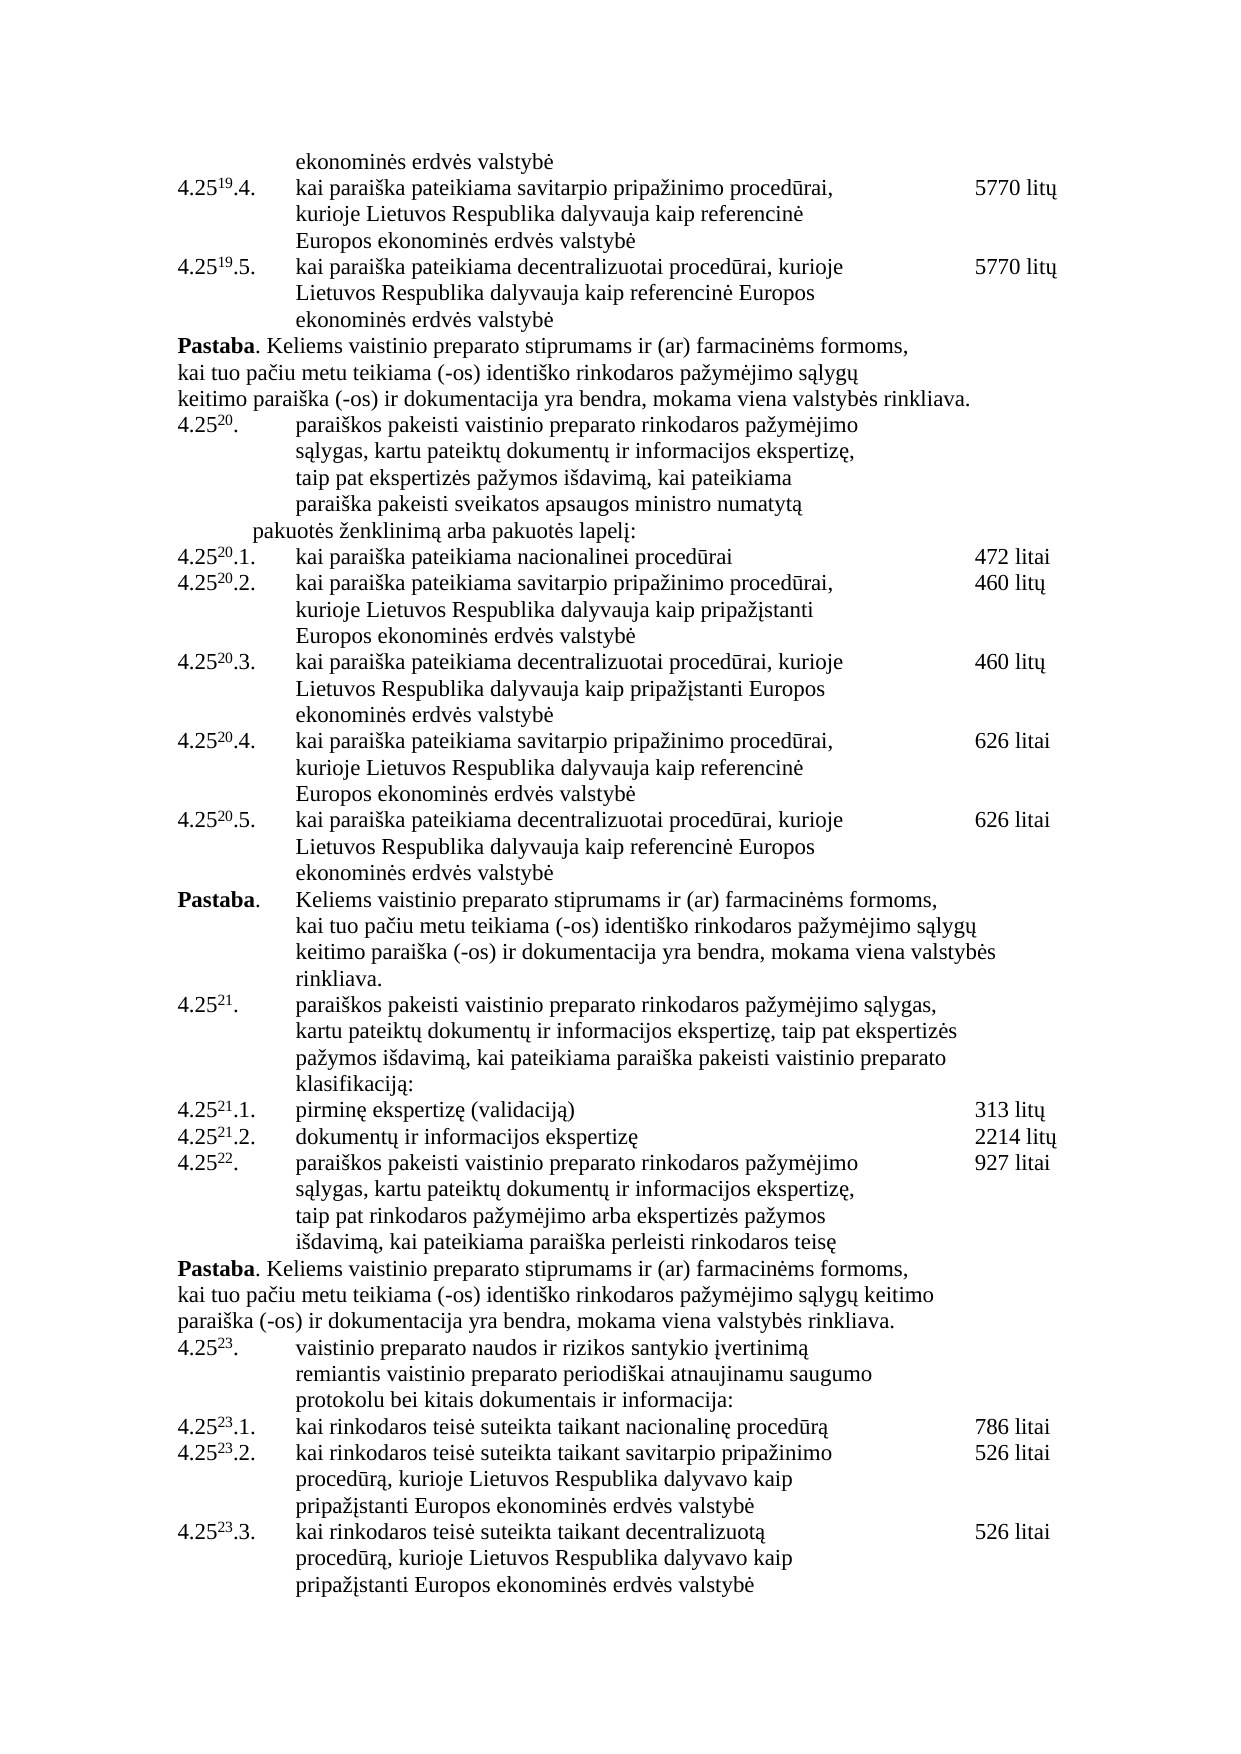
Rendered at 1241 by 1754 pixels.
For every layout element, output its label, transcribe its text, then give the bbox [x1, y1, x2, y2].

text Europos ekonominės erdvės valstybė [177, 622, 1122, 648]
text paraiška pakeisti sveikatos apsaugos ministro numatytą [177, 490, 1122, 517]
text 4.2521. paraiškos pakeisti vaistinio preparato rinkodaros pažymėjimo sąlygas, [177, 991, 1122, 1017]
text Pastaba. Keliems vaistinio preparato stiprumams ir (ar) farmacinėms formoms, [177, 332, 1122, 358]
text 4.2522. paraiškos pakeisti vaistinio preparato rinkodaros pažymėjimo 927 litai [177, 1149, 1122, 1176]
text 4.2519.4. kai paraiška pateikiama savitarpio pripažinimo procedūrai, 5770 litų [177, 174, 1122, 200]
text kai tuo pačiu metu teikiama (-os) identiško rinkodaros pažymėjimo sąlygų [252, 912, 1122, 938]
text kurioje Lietuvos Respublika dalyvauja kaip pripažįstanti [177, 596, 1122, 622]
text procedūrą, kurioje Lietuvos Respublika dalyvavo kaip [177, 1465, 1122, 1492]
text Lietuvos Respublika dalyvauja kaip pripažįstanti Europos [177, 675, 1122, 701]
text ekonominės erdvės valstybė [177, 306, 1122, 332]
text Europos ekonominės erdvės valstybė [177, 780, 1122, 807]
text taip pat ekspertizės pažymos išdavimą, kai pateikiama [177, 464, 1122, 490]
text kartu pateiktų dokumentų ir informacijos ekspertizę, taip pat ekspertizės pažymos išdavimą, kai pateikiama paraiška pakeisti vaistinio preparato [295, 1017, 1122, 1070]
text taip pat rinkodaros pažymėjimo arba ekspertizės pažymos [177, 1202, 1122, 1228]
text 4.2520.4. kai paraiška pateikiama savitarpio pripažinimo procedūrai, 626 litai [177, 727, 1122, 754]
text remiantis vaistinio preparato periodiškai atnaujinamu saugumo [177, 1360, 1122, 1386]
text Lietuvos Respublika dalyvauja kaip referencinė Europos [177, 833, 1122, 859]
text 4.2520.5. kai paraiška pateikiama decentralizuotai procedūrai, kurioje 626 litai [177, 807, 1122, 833]
text 4.2521.2. dokumentų ir informacijos ekspertizę 2214 litų [177, 1123, 1122, 1149]
text Pastaba. Keliems vaistinio preparato stiprumams ir (ar) farmacinėms formoms, [177, 1254, 1122, 1281]
text sąlygas, kartu pateiktų dokumentų ir informacijos ekspertizę, [177, 1176, 1122, 1202]
text pripažįstanti Europos ekonominės erdvės valstybė [177, 1492, 1122, 1518]
text paraiška (-os) ir dokumentacija yra bendra, mokama viena valstybės rinkliava. [177, 1307, 1122, 1334]
text kurioje Lietuvos Respublika dalyvauja kaip referencinė [177, 754, 1122, 780]
text procedūrą, kurioje Lietuvos Respublika dalyvavo kaip [177, 1544, 1122, 1571]
text 4.2521.1. pirminę ekspertizę (validaciją) 313 litų [177, 1096, 1122, 1123]
text Pastaba. Keliems vaistinio preparato stiprumams ir (ar) farmacinėms formoms, [177, 886, 1122, 912]
text keitimo paraiška (-os) ir dokumentacija yra bendra, mokama viena valstybės rinkliava. [295, 938, 1122, 991]
text 4.2520. paraiškos pakeisti vaistinio preparato rinkodaros pažymėjimo [177, 411, 1122, 438]
text sąlygas, kartu pateiktų dokumentų ir informacijos ekspertizę, [177, 438, 1122, 464]
text ekonominės erdvės valstybė [177, 148, 1122, 174]
text protokolu bei kitais dokumentais ir informacija: [177, 1386, 1122, 1413]
text kai tuo pačiu metu teikiama (-os) identiško rinkodaros pažymėjimo sąlygų keitimo [177, 1281, 1122, 1307]
text klasifikaciją: [295, 1070, 1122, 1096]
text pakuotės ženklinimą arba pakuotės lapelį: [177, 517, 1122, 543]
text 4.2520.3. kai paraiška pateikiama decentralizuotai procedūrai, kurioje 460 litų [177, 648, 1122, 675]
text išdavimą, kai pateikiama paraiška perleisti rinkodaros teisę [177, 1228, 1122, 1254]
text 4.2523.1. kai rinkodaros teisė suteikta taikant nacionalinę procedūrą 786 litai [177, 1413, 1122, 1439]
text Lietuvos Respublika dalyvauja kaip referencinė Europos [177, 279, 1122, 306]
text 4.2523.3. kai rinkodaros teisė suteikta taikant decentralizuotą 526 litai [177, 1518, 1122, 1544]
text 4.2520.2. kai paraiška pateikiama savitarpio pripažinimo procedūrai, 460 litų [177, 569, 1122, 596]
text ekonominės erdvės valstybė [177, 701, 1122, 727]
text kai tuo pačiu metu teikiama (-os) identiško rinkodaros pažymėjimo sąlygų [177, 358, 1122, 385]
text 4.2523. vaistinio preparato naudos ir rizikos santykio įvertinimą [177, 1334, 1122, 1360]
text ekonominės erdvės valstybė [177, 859, 1122, 886]
text 4.2523.2. kai rinkodaros teisė suteikta taikant savitarpio pripažinimo 526 litai [177, 1439, 1122, 1465]
text keitimo paraiška (-os) ir dokumentacija yra bendra, mokama viena valstybės rinkliava. [177, 385, 1122, 411]
text Europos ekonominės erdvės valstybė [177, 227, 1122, 253]
text 4.2520.1. kai paraiška pateikiama nacionalinei procedūrai 472 litai [177, 543, 1122, 569]
text 4.2519.5. kai paraiška pateikiama decentralizuotai procedūrai, kurioje 5770 litų [177, 253, 1122, 279]
text kurioje Lietuvos Respublika dalyvauja kaip referencinė [177, 200, 1122, 227]
text pripažįstanti Europos ekonominės erdvės valstybė [177, 1571, 1122, 1597]
